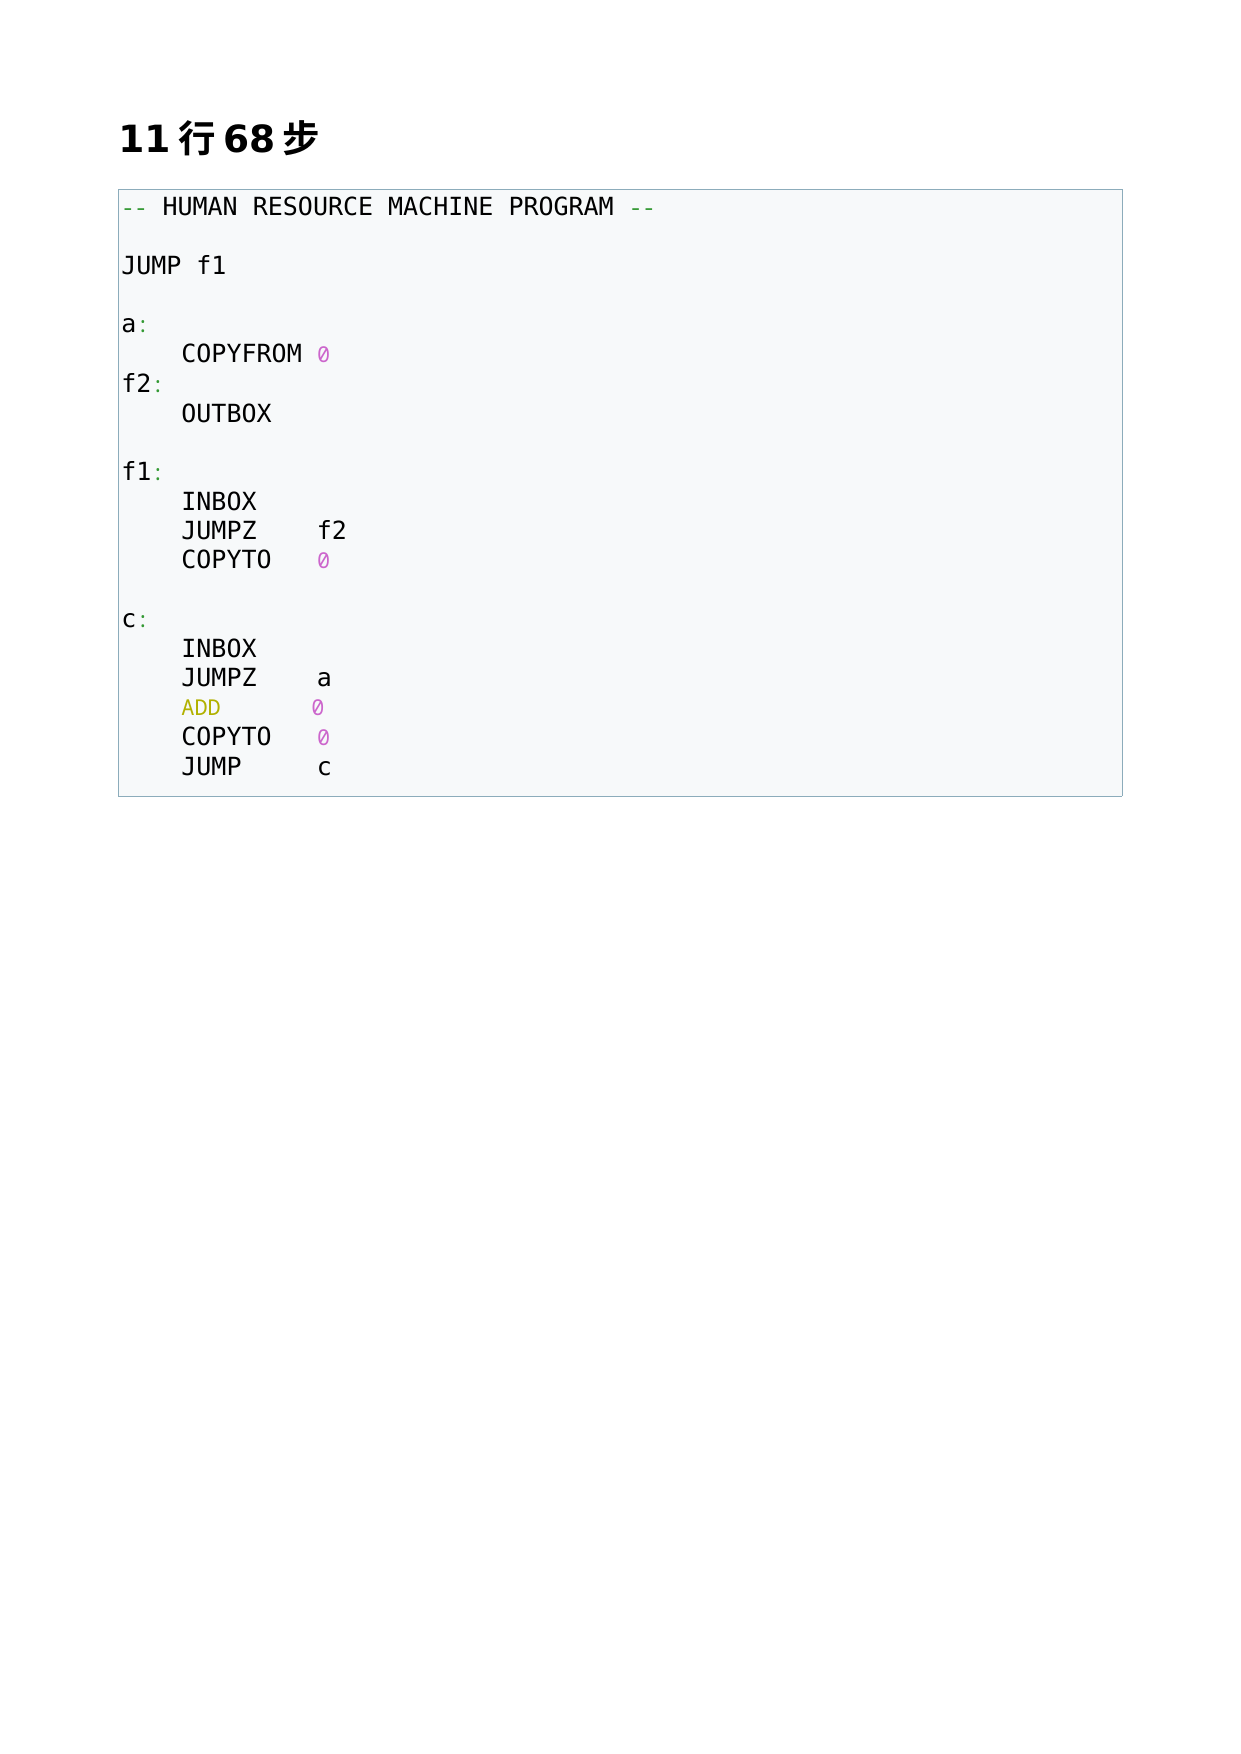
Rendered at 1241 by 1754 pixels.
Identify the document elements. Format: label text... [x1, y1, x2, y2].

table_header -- HUMAN RESOURCE MACHINE PROGRAM -- JUMP f1 a: COPYFROM 0 f2: OUTBOX f1: INBOX JUMPZ f2 COPYTO 0 c: INBOX JUMPZ a ADD 0 COPYTO 0 JUMP c [119, 190, 1122, 796]
subtitle 11行68步 [118, 118, 1122, 162]
